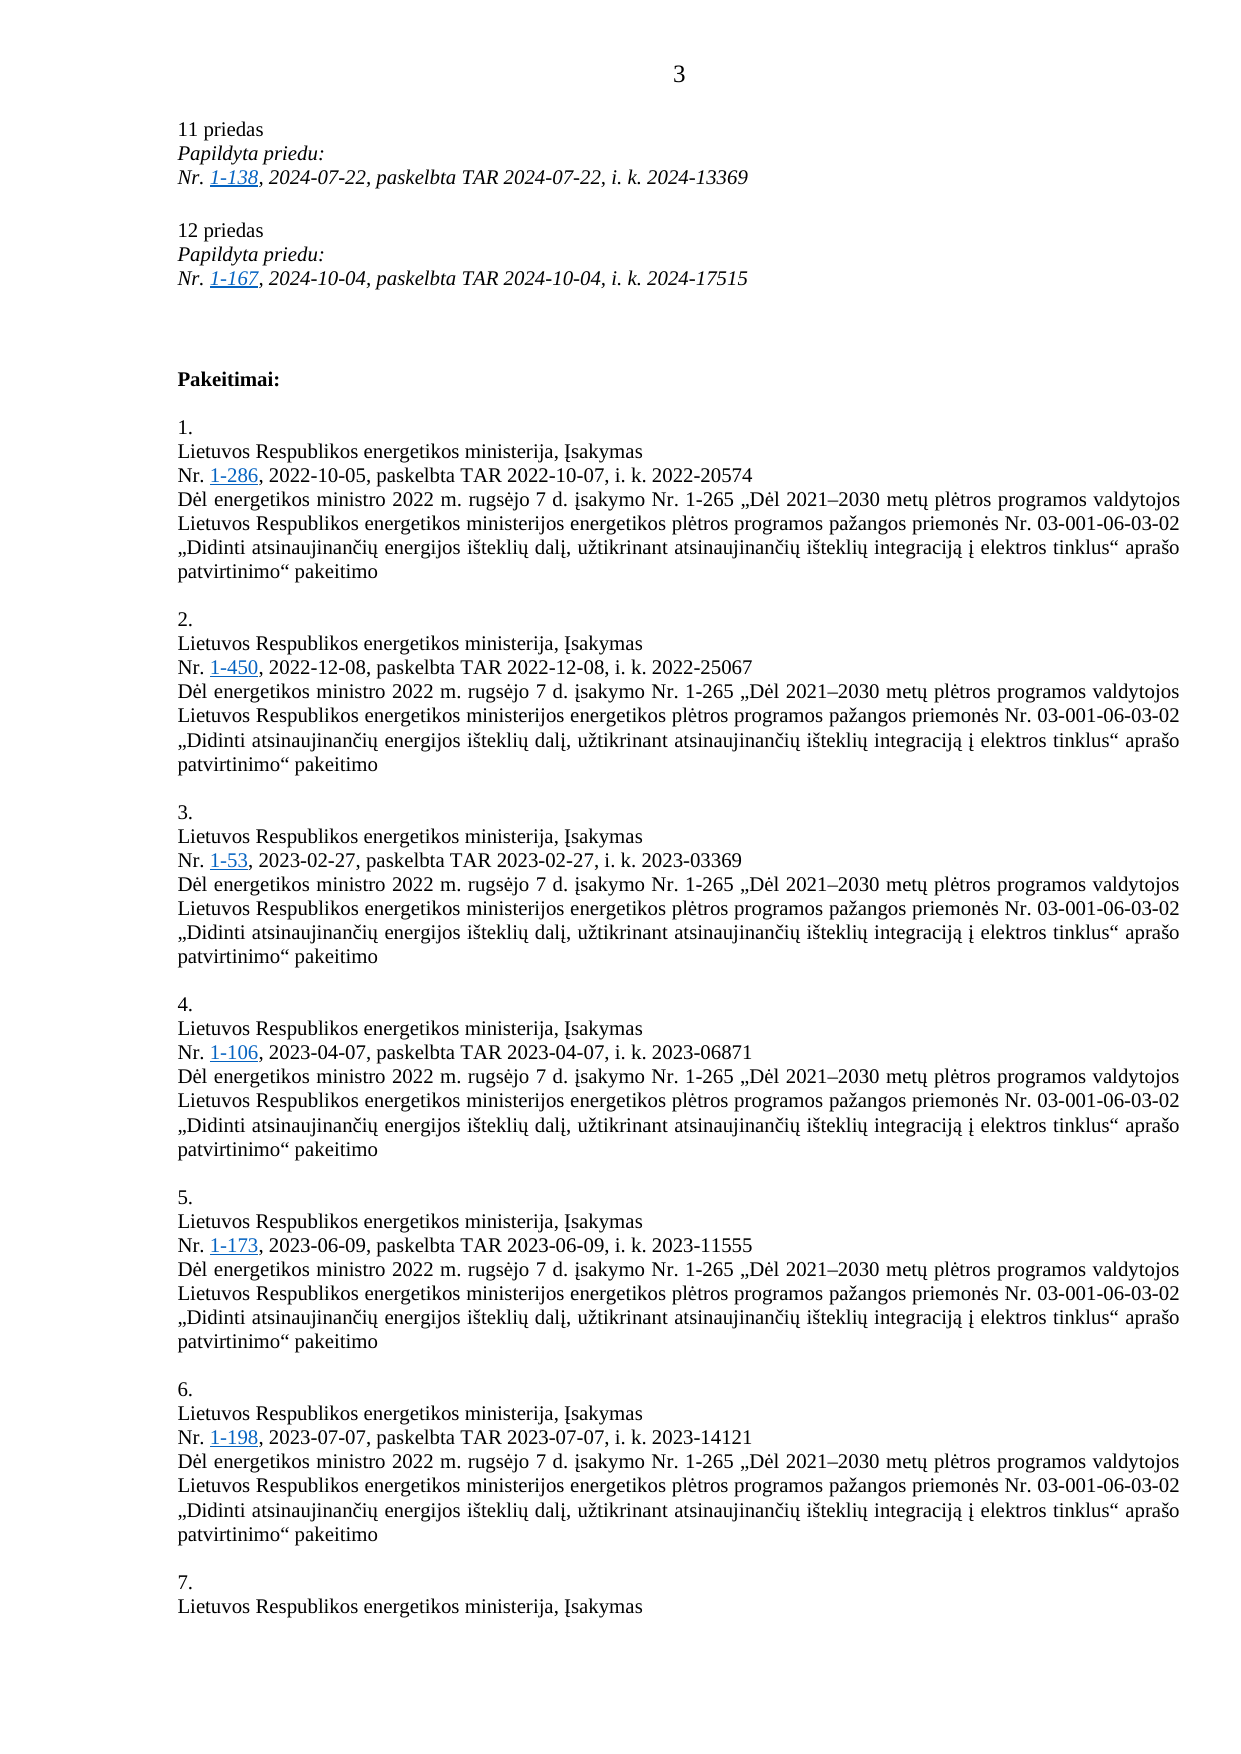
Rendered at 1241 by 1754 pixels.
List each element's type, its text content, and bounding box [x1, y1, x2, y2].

text 2. [177, 607, 1181, 631]
text Lietuvos Respublikos energetikos ministerija, Įsakymas [177, 1401, 1181, 1425]
text Nr. 1-198, 2023-07-07, paskelbta TAR 2023-07-07, i. k. 2023-14121 [177, 1425, 1181, 1449]
text Lietuvos Respublikos energetikos ministerija, Įsakymas [177, 1594, 1181, 1618]
text 4. [177, 992, 1181, 1016]
text Dėl energetikos ministro 2022 m. rugsėjo 7 d. įsakymo Nr. 1-265 „Dėl 2021–2030 metų plėtros programos valdytojos Lietuvos Respublikos energetikos ministerijos energetikos plėtros programos pažangos priemonės Nr. 03-001-06-03-02 „Didinti atsinaujinančių energijos išteklių dalį, užtikrinant atsinaujinančių išteklių integraciją į elektros tinklus“ aprašo patvirtinimo“ pakeitimo [177, 872, 1181, 968]
text Dėl energetikos ministro 2022 m. rugsėjo 7 d. įsakymo Nr. 1-265 „Dėl 2021–2030 metų plėtros programos valdytojos Lietuvos Respublikos energetikos ministerijos energetikos plėtros programos pažangos priemonės Nr. 03-001-06-03-02 „Didinti atsinaujinančių energijos išteklių dalį, užtikrinant atsinaujinančių išteklių integraciją į elektros tinklus“ aprašo patvirtinimo“ pakeitimo [177, 487, 1181, 583]
text 1. [177, 415, 1181, 439]
text 3. [177, 800, 1181, 824]
text Dėl energetikos ministro 2022 m. rugsėjo 7 d. įsakymo Nr. 1-265 „Dėl 2021–2030 metų plėtros programos valdytojos Lietuvos Respublikos energetikos ministerijos energetikos plėtros programos pažangos priemonės Nr. 03-001-06-03-02 „Didinti atsinaujinančių energijos išteklių dalį, užtikrinant atsinaujinančių išteklių integraciją į elektros tinklus“ aprašo patvirtinimo“ pakeitimo [177, 1449, 1181, 1546]
text 7. [177, 1570, 1181, 1594]
text Dėl energetikos ministro 2022 m. rugsėjo 7 d. įsakymo Nr. 1-265 „Dėl 2021–2030 metų plėtros programos valdytojos Lietuvos Respublikos energetikos ministerijos energetikos plėtros programos pažangos priemonės Nr. 03-001-06-03-02 „Didinti atsinaujinančių energijos išteklių dalį, užtikrinant atsinaujinančių išteklių integraciją į elektros tinklus“ aprašo patvirtinimo“ pakeitimo [177, 679, 1181, 776]
text Nr. 1-106, 2023-04-07, paskelbta TAR 2023-04-07, i. k. 2023-06871 [177, 1040, 1181, 1064]
text Lietuvos Respublikos energetikos ministerija, Įsakymas [177, 439, 1181, 463]
text Dėl energetikos ministro 2022 m. rugsėjo 7 d. įsakymo Nr. 1-265 „Dėl 2021–2030 metų plėtros programos valdytojos Lietuvos Respublikos energetikos ministerijos energetikos plėtros programos pažangos priemonės Nr. 03-001-06-03-02 „Didinti atsinaujinančių energijos išteklių dalį, užtikrinant atsinaujinančių išteklių integraciją į elektros tinklus“ aprašo patvirtinimo“ pakeitimo [177, 1064, 1181, 1161]
text Papildyta priedu: [177, 242, 1181, 266]
text Pakeitimai: [177, 367, 1181, 391]
text Nr. 1-53, 2023-02-27, paskelbta TAR 2023-02-27, i. k. 2023-03369 [177, 848, 1181, 872]
text Lietuvos Respublikos energetikos ministerija, Įsakymas [177, 824, 1181, 848]
text 6. [177, 1377, 1181, 1401]
text Papildyta priedu: [177, 141, 1181, 165]
text Nr. 1-450, 2022-12-08, paskelbta TAR 2022-12-08, i. k. 2022-25067 [177, 655, 1181, 679]
text Nr. 1-167, 2024-10-04, paskelbta TAR 2024-10-04, i. k. 2024-17515 [177, 266, 1181, 290]
text Dėl energetikos ministro 2022 m. rugsėjo 7 d. įsakymo Nr. 1-265 „Dėl 2021–2030 metų plėtros programos valdytojos Lietuvos Respublikos energetikos ministerijos energetikos plėtros programos pažangos priemonės Nr. 03-001-06-03-02 „Didinti atsinaujinančių energijos išteklių dalį, užtikrinant atsinaujinančių išteklių integraciją į elektros tinklus“ aprašo patvirtinimo“ pakeitimo [177, 1257, 1181, 1353]
text 11 priedas [177, 117, 1181, 141]
text Nr. 1-173, 2023-06-09, paskelbta TAR 2023-06-09, i. k. 2023-11555 [177, 1233, 1181, 1257]
text 12 priedas [177, 217, 1181, 242]
text Lietuvos Respublikos energetikos ministerija, Įsakymas [177, 631, 1181, 655]
text Nr. 1-138, 2024-07-22, paskelbta TAR 2024-07-22, i. k. 2024-13369 [177, 165, 1181, 189]
text Nr. 1-286, 2022-10-05, paskelbta TAR 2022-10-07, i. k. 2022-20574 [177, 463, 1181, 487]
text 5. [177, 1185, 1181, 1209]
text Lietuvos Respublikos energetikos ministerija, Įsakymas [177, 1209, 1181, 1233]
text Lietuvos Respublikos energetikos ministerija, Įsakymas [177, 1016, 1181, 1040]
